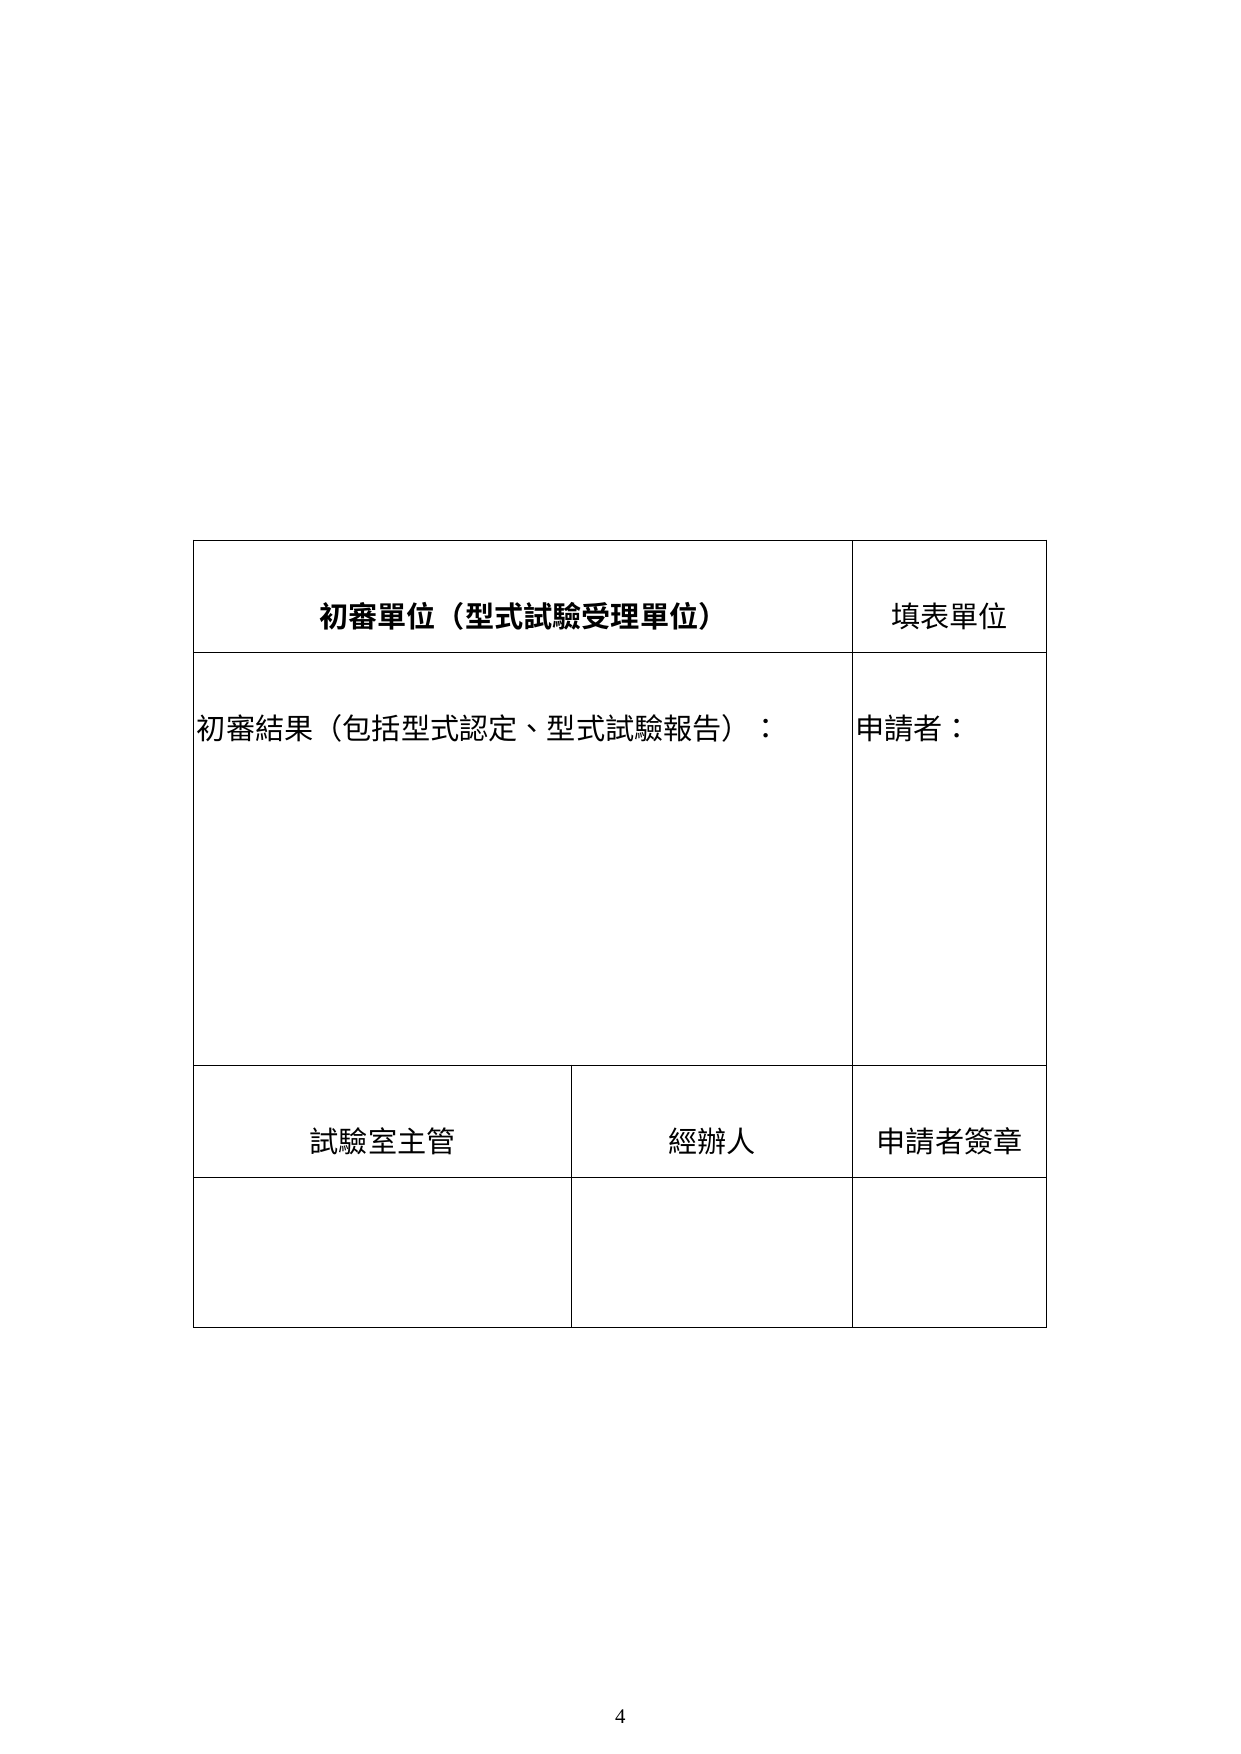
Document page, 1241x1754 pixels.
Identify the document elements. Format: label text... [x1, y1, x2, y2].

table_cell 申請者： [853, 653, 1046, 1064]
table_cell 經辦人 [572, 1066, 852, 1177]
table_header 填表單位 [853, 541, 1046, 652]
table_cell [853, 1178, 1046, 1327]
table_header 初審單位（型式試驗受理單位） [194, 541, 852, 652]
table_cell 申請者簽章 [853, 1066, 1046, 1177]
table_cell [572, 1178, 852, 1327]
table_cell 初審結果（包括型式認定、型式試驗報告）： [194, 653, 852, 1064]
table_cell [194, 1178, 571, 1327]
table_cell 試驗室主管 [194, 1066, 571, 1177]
